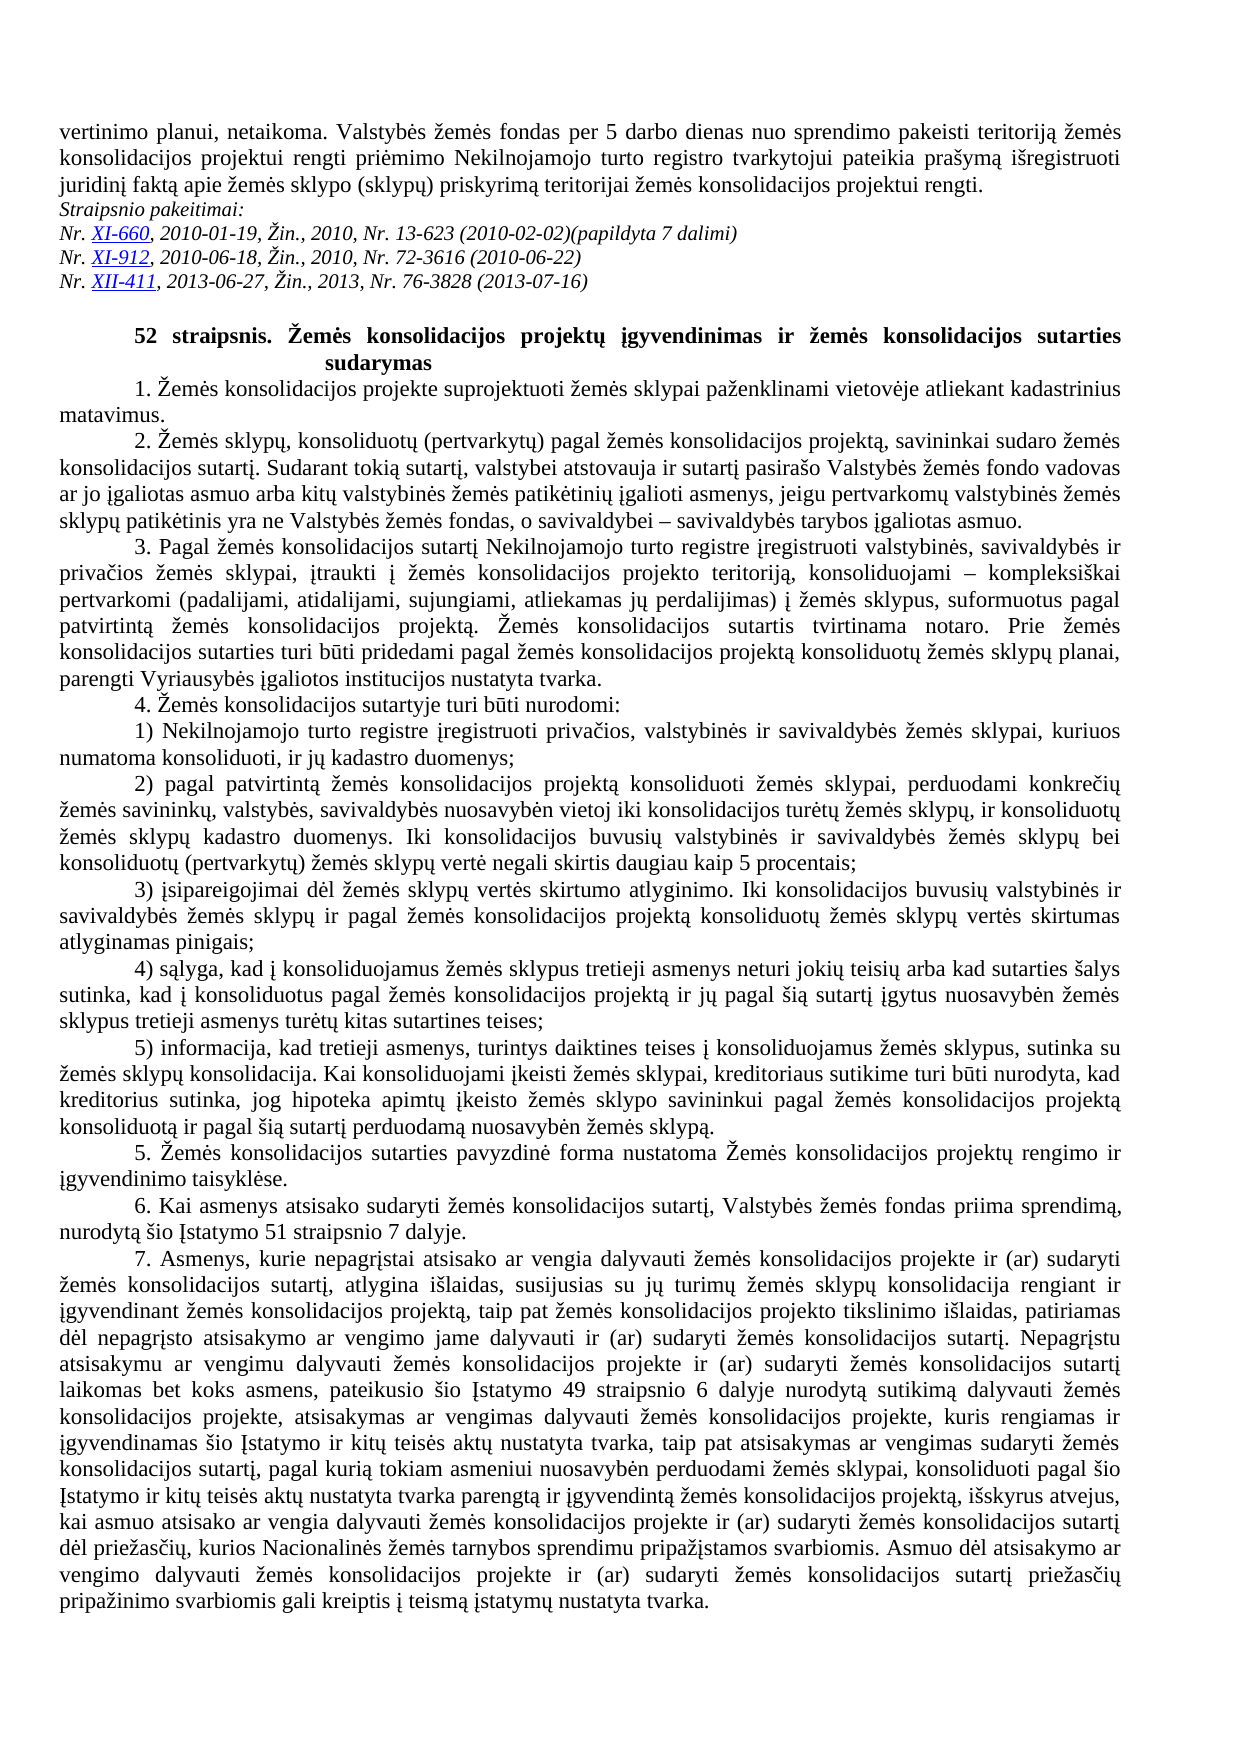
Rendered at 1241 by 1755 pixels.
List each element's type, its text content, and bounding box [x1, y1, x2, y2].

text Straipsnio pakeitimai: [59, 197, 1122, 221]
text 4) sąlyga, kad į konsoliduojamus žemės sklypus tretieji asmenys neturi jokių teisių arba kad sutarties šalys sutinka, kad į konsoliduotus pagal žemės konsolidacijos projektą ir jų pagal šią sutartį įgytus nuosavybėn žemės sklypus tretieji asmenys turėtų kitas sutartines teises; [59, 955, 1122, 1034]
text 4. Žemės konsolidacijos sutartyje turi būti nurodomi: [59, 691, 1122, 717]
text Nr. XI-912, 2010-06-18, Žin., 2010, Nr. 72-3616 (2010-06-22) [59, 245, 1122, 269]
text 52 straipsnis. Žemės konsolidacijos projektų įgyvendinimas ir žemės konsolidacijos sutarties sudarymas [134, 322, 1122, 375]
text 3) įsipareigojimai dėl žemės sklypų vertės skirtumo atlyginimo. Iki konsolidacijos buvusių valstybinės ir savivaldybės žemės sklypų ir pagal žemės konsolidacijos projektą konsoliduotų žemės sklypų vertės skirtumas atlyginamas pinigais; [59, 876, 1122, 955]
text 5) informacija, kad tretieji asmenys, turintys daiktines teises į konsoliduojamus žemės sklypus, sutinka su žemės sklypų konsolidacija. Kai konsoliduojami įkeisti žemės sklypai, kreditoriaus sutikime turi būti nurodyta, kad kreditorius sutinka, jog hipoteka apimtų įkeisto žemės sklypo savininkui pagal žemės konsolidacijos projektą konsoliduotą ir pagal šią sutartį perduodamą nuosavybėn žemės sklypą. [59, 1034, 1122, 1139]
text vertinimo planui, netaikoma. Valstybės žemės fondas per 5 darbo dienas nuo sprendimo pakeisti teritoriją žemės konsolidacijos projektui rengti priėmimo Nekilnojamojo turto registro tvarkytojui pateikia prašymą išregistruoti juridinį faktą apie žemės sklypo (sklypų) priskyrimą teritorijai žemės konsolidacijos projektui rengti. [59, 118, 1122, 197]
text Nr. XII-411, 2013-06-27, Žin., 2013, Nr. 76-3828 (2013-07-16) [59, 269, 1122, 293]
text 7. Asmenys, kurie nepagrįstai atsisako ar vengia dalyvauti žemės konsolidacijos projekte ir (ar) sudaryti žemės konsolidacijos sutartį, atlygina išlaidas, susijusias su jų turimų žemės sklypų konsolidacija rengiant ir įgyvendinant žemės konsolidacijos projektą, taip pat žemės konsolidacijos projekto tikslinimo išlaidas, patiriamas dėl nepagrįsto atsisakymo ar vengimo jame dalyvauti ir (ar) sudaryti žemės konsolidacijos sutartį. Nepagrįstu atsisakymu ar vengimu dalyvauti žemės konsolidacijos projekte ir (ar) sudaryti žemės konsolidacijos sutartį laikomas bet koks asmens, pateikusio šio Įstatymo 49 straipsnio 6 dalyje nurodytą sutikimą dalyvauti žemės konsolidacijos projekte, atsisakymas ar vengimas dalyvauti žemės konsolidacijos projekte, kuris rengiamas ir įgyvendinamas šio Įstatymo ir kitų teisės aktų nustatyta tvarka, taip pat atsisakymas ar vengimas sudaryti žemės konsolidacijos sutartį, pagal kurią tokiam asmeniui nuosavybėn perduodami žemės sklypai, konsoliduoti pagal šio Įstatymo ir kitų teisės aktų nustatyta tvarka parengtą ir įgyvendintą žemės konsolidacijos projektą, išskyrus atvejus, kai asmuo atsisako ar vengia dalyvauti žemės konsolidacijos projekte ir (ar) sudaryti žemės konsolidacijos sutartį dėl priežasčių, kurios Nacionalinės žemės tarnybos sprendimu pripažįstamos svarbiomis. Asmuo dėl atsisakymo ar vengimo dalyvauti žemės konsolidacijos projekte ir (ar) sudaryti žemės konsolidacijos sutartį priežasčių pripažinimo svarbiomis gali kreiptis į teismą įstatymų nustatyta tvarka. [59, 1244, 1122, 1613]
text 3. Pagal žemės konsolidacijos sutartį Nekilnojamojo turto registre įregistruoti valstybinės, savivaldybės ir privačios žemės sklypai, įtraukti į žemės konsolidacijos projekto teritoriją, konsoliduojami – kompleksiškai pertvarkomi (padalijami, atidalijami, sujungiami, atliekamas jų perdalijimas) į žemės sklypus, suformuotus pagal patvirtintą žemės konsolidacijos projektą. Žemės konsolidacijos sutartis tvirtinama notaro. Prie žemės konsolidacijos sutarties turi būti pridedami pagal žemės konsolidacijos projektą konsoliduotų žemės sklypų planai, parengti Vyriausybės įgaliotos institucijos nustatyta tvarka. [59, 533, 1122, 691]
text 1) Nekilnojamojo turto registre įregistruoti privačios, valstybinės ir savivaldybės žemės sklypai, kuriuos numatoma konsoliduoti, ir jų kadastro duomenys; [59, 717, 1122, 770]
text 5. Žemės konsolidacijos sutarties pavyzdinė forma nustatoma Žemės konsolidacijos projektų rengimo ir įgyvendinimo taisyklėse. [59, 1139, 1122, 1192]
text Nr. XI-660, 2010-01-19, Žin., 2010, Nr. 13-623 (2010-02-02)(papildyta 7 dalimi) [59, 221, 1122, 245]
text 6. Kai asmenys atsisako sudaryti žemės konsolidacijos sutartį, Valstybės žemės fondas priima sprendimą, nurodytą šio Įstatymo 51 straipsnio 7 dalyje. [59, 1192, 1122, 1244]
text 2. Žemės sklypų, konsoliduotų (pertvarkytų) pagal žemės konsolidacijos projektą, savininkai sudaro žemės konsolidacijos sutartį. Sudarant tokią sutartį, valstybei atstovauja ir sutartį pasirašo Valstybės žemės fondo vadovas ar jo įgaliotas asmuo arba kitų valstybinės žemės patikėtinių įgalioti asmenys, jeigu pertvarkomų valstybinės žemės sklypų patikėtinis yra ne Valstybės žemės fondas, o savivaldybei – savivaldybės tarybos įgaliotas asmuo. [59, 428, 1122, 533]
text 2) pagal patvirtintą žemės konsolidacijos projektą konsoliduoti žemės sklypai, perduodami konkrečių žemės savininkų, valstybės, savivaldybės nuosavybėn vietoj iki konsolidacijos turėtų žemės sklypų, ir konsoliduotų žemės sklypų kadastro duomenys. Iki konsolidacijos buvusių valstybinės ir savivaldybės žemės sklypų bei konsoliduotų (pertvarkytų) žemės sklypų vertė negali skirtis daugiau kaip 5 procentais; [59, 770, 1122, 876]
text 1. Žemės konsolidacijos projekte suprojektuoti žemės sklypai paženklinami vietovėje atliekant kadastrinius matavimus. [59, 375, 1122, 428]
